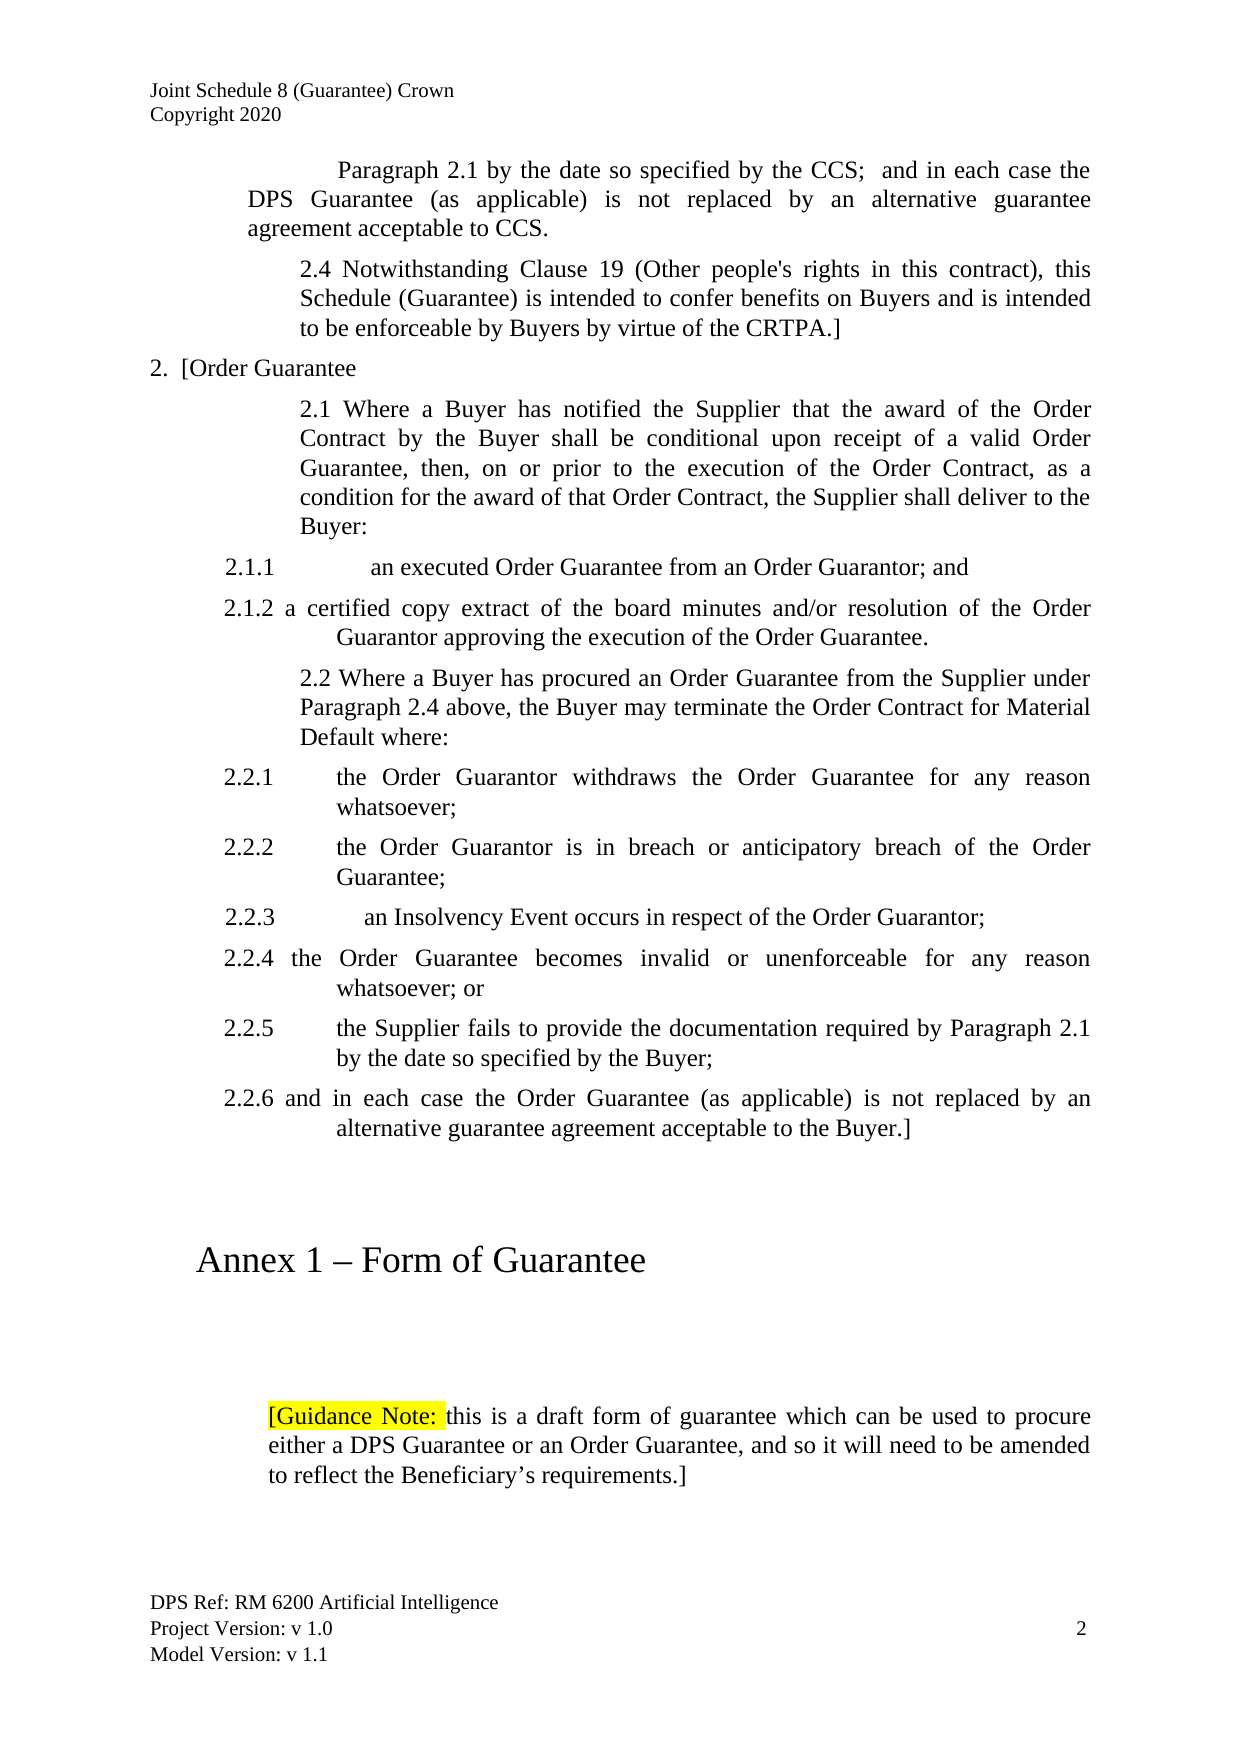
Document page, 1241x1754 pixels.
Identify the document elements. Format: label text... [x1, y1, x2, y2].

text 2.2.3 an Insolvency Event occurs in respect of the Order Guarantor; [150, 902, 1139, 931]
text [Guidance Note: this is a draft form of guarantee which can be used to procure either a DPS Guarantee or an Order Guarantee, and so it will need to be amended to reflect the Beneficiary’s requirements.] [268, 1401, 1092, 1488]
text 2.1 Where a Buyer has notified the Supplier that the award of the Order Contract by the Buyer shall be conditional upon receipt of a valid Order Guarantee, then, on or prior to the execution of the Order Contract, as a condition for the award of that Order Contract, the Supplier shall deliver to the Buyer: [299, 394, 1092, 540]
text 2.2 Where a Buyer has procured an Order Guarantee from the Supplier under Paragraph 2.4 above, the Buyer may terminate the Order Contract for Material Default where: [299, 663, 1092, 750]
text 2.2.1 the Order Guarantor withdraws the Order Guarantee for any reason whatsoever; [223, 762, 1092, 820]
text Paragraph 2.1 by the date so specified by the CCS; and in each case the DPS Guarantee (as applicable) is not replaced by an alternative guarantee agreement acceptable to CCS. [247, 155, 1092, 242]
text 2.2.2 the Order Guarantor is in breach or anticipatory breach of the Order Guarantee; [223, 832, 1092, 890]
text 2.2.6 and in each case the Order Guarantee (as applicable) is not replaced by an alternative guarantee agreement acceptable to the Buyer.] [223, 1083, 1092, 1141]
text 2.1.1 an executed Order Guarantee from an Order Guarantor; and [150, 552, 1139, 581]
text 2.2.4 the Order Guarantee becomes invalid or unenforceable for any reason whatsoever; or [223, 943, 1092, 1001]
subtitle 2. [Order Guarantee [149, 353, 1139, 382]
text 2.1.2 a certified copy extract of the board minutes and/or resolution of the Order Guarantor approving the execution of the Order Guarantee. [223, 593, 1092, 651]
text 2.4 Notwithstanding Clause 19 (Other people's rights in this contract), this Schedule (Guarantee) is intended to confer benefits on Buyers and is intended to be enforceable by Buyers by virtue of the CRTPA.] [299, 254, 1092, 342]
text 2.2.5 the Supplier fails to provide the documentation required by Paragraph 2.1 by the date so specified by the Buyer; [223, 1013, 1092, 1071]
subtitle Annex 1 – Form of Guarantee [196, 1238, 1139, 1281]
